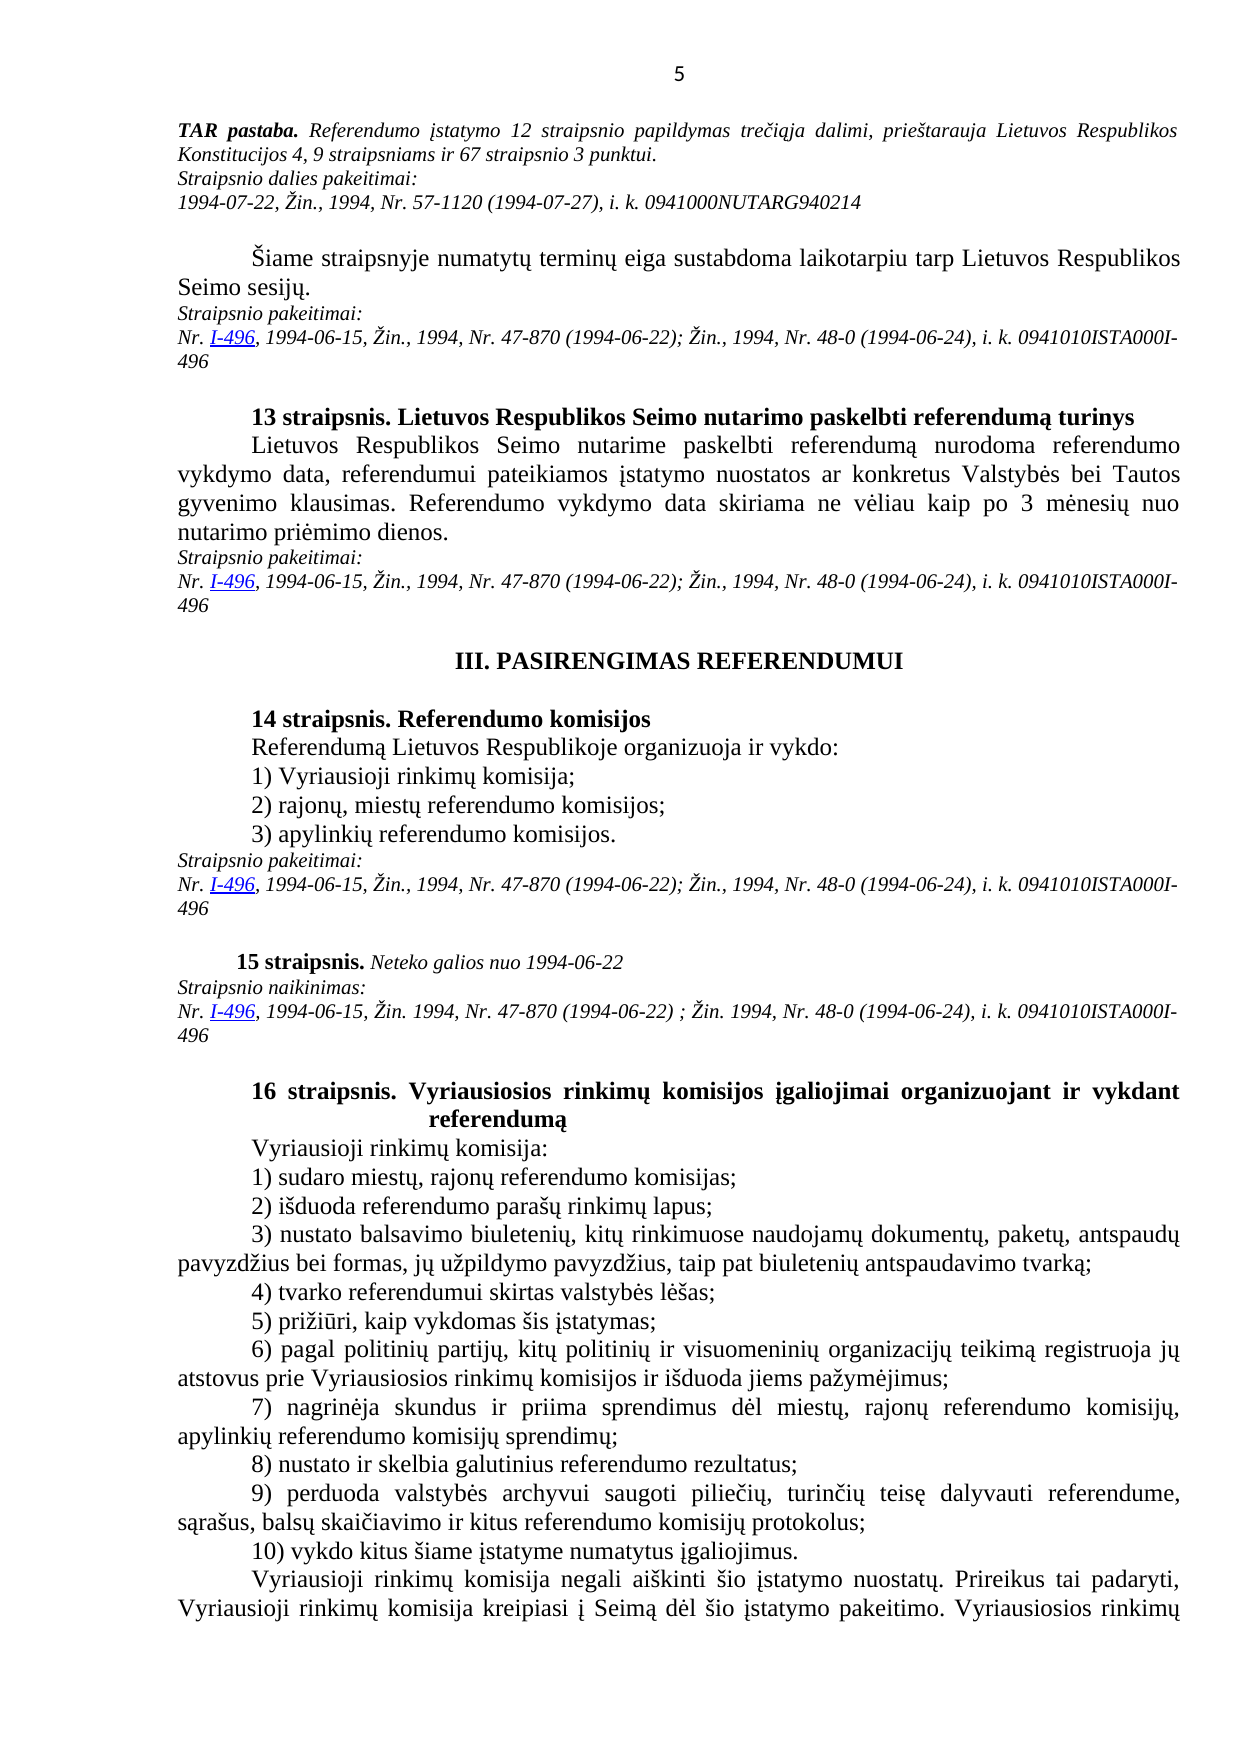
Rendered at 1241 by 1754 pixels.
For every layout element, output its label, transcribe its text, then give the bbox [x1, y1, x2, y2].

text 4) tvarko referendumui skirtas valstybės lėšas; [177, 1277, 1181, 1306]
text Vyriausioji rinkimų komisija: [177, 1133, 1181, 1162]
text Straipsnio naikinimas: [177, 975, 1181, 999]
text Straipsnio dalies pakeitimai: [177, 166, 1181, 190]
text 13 straipsnis. Lietuvos Respublikos Seimo nutarimo paskelbti referendumą turinys [251, 402, 1181, 430]
text Straipsnio pakeitimai: [177, 545, 1181, 569]
text 6) pagal politinių partijų, kitų politinių ir visuomeninių organizacijų teikimą registruoja jų atstovus prie Vyriausiosios rinkimų komisijos ir išduoda jiems pažymėjimus; [177, 1334, 1181, 1392]
text 7) nagrinėja skundus ir priima sprendimus dėl miestų, rajonų referendumo komisijų, apylinkių referendumo komisijų sprendimų; [177, 1392, 1181, 1449]
text Referendumą Lietuvos Respublikoje organizuoja ir vykdo: [177, 732, 1181, 761]
text 2) išduoda referendumo parašų rinkimų lapus; [177, 1191, 1181, 1219]
text 15 straipsnis. Neteko galios nuo 1994-06-22 [177, 948, 1181, 975]
text Nr. I-496, 1994-06-15, Žin., 1994, Nr. 47-870 (1994-06-22); Žin., 1994, Nr. 48-0 (1994-06-24), i. k. 0941010ISTA000I-496 [177, 872, 1181, 920]
text 1) Vyriausioji rinkimų komisija; [177, 761, 1181, 790]
text 9) perduoda valstybės archyvui saugoti piliečių, turinčių teisę dalyvauti referendume, sąrašus, balsų skaičiavimo ir kitus referendumo komisijų protokolus; [177, 1478, 1181, 1536]
text 1994-07-22, Žin., 1994, Nr. 57-1120 (1994-07-27), i. k. 0941000NUTARG940214 [177, 190, 1181, 214]
text Straipsnio pakeitimai: [177, 847, 1181, 872]
text III. PASIRENGIMAS REFERENDUMUI [177, 646, 1181, 675]
text 2) rajonų, miestų referendumo komisijos; [177, 790, 1181, 819]
text 10) vykdo kitus šiame įstatyme numatytus įgaliojimus. [177, 1536, 1181, 1564]
text Nr. I-496, 1994-06-15, Žin. 1994, Nr. 47-870 (1994-06-22) ; Žin. 1994, Nr. 48-0 (1994-06-24), i. k. 0941010ISTA000I-496 [177, 999, 1181, 1047]
text 14 straipsnis. Referendumo komisijos [251, 704, 1181, 732]
text Lietuvos Respublikos Seimo nutarime paskelbti referendumą nurodoma referendumo vykdymo data, referendumui pateikiamos įstatymo nuostatos ar konkretus Valstybės bei Tautos gyvenimo klausimas. Referendumo vykdymo data skiriama ne vėliau kaip po 3 mėnesių nuo nutarimo priėmimo dienos. [177, 430, 1181, 545]
text Nr. I-496, 1994-06-15, Žin., 1994, Nr. 47-870 (1994-06-22); Žin., 1994, Nr. 48-0 (1994-06-24), i. k. 0941010ISTA000I-496 [177, 569, 1181, 617]
text 1) sudaro miestų, rajonų referendumo komisijas; [177, 1162, 1181, 1191]
text Vyriausioji rinkimų komisija negali aiškinti šio įstatymo nuostatų. Prireikus tai padaryti, Vyriausioji rinkimų komisija kreipiasi į Seimą dėl šio įstatymo pakeitimo. Vyriausiosios rinkimų [177, 1564, 1181, 1622]
text Straipsnio pakeitimai: [177, 301, 1181, 325]
text Nr. I-496, 1994-06-15, Žin., 1994, Nr. 47-870 (1994-06-22); Žin., 1994, Nr. 48-0 (1994-06-24), i. k. 0941010ISTA000I-496 [177, 325, 1181, 373]
text 5) prižiūri, kaip vykdomas šis įstatymas; [177, 1306, 1181, 1334]
text 3) nustato balsavimo biuletenių, kitų rinkimuose naudojamų dokumentų, paketų, antspaudų pavyzdžius bei formas, jų užpildymo pavyzdžius, taip pat biuletenių antspaudavimo tvarką; [177, 1219, 1181, 1277]
text 8) nustato ir skelbia galutinius referendumo rezultatus; [177, 1449, 1181, 1478]
text 3) apylinkių referendumo komisijos. [177, 819, 1181, 847]
text TAR pastaba. Referendumo įstatymo 12 straipsnio papildymas trečiąja dalimi, prieštarauja Lietuvos Respublikos Konstitucijos 4, 9 straipsniams ir 67 straipsnio 3 punktui. [177, 118, 1181, 166]
text 16 straipsnis. Vyriausiosios rinkimų komisijos įgaliojimai organizuojant ir vykdant referendumą [251, 1076, 1181, 1133]
text Šiame straipsnyje numatytų terminų eiga sustabdoma laikotarpiu tarp Lietuvos Respublikos Seimo sesijų. [177, 243, 1181, 301]
